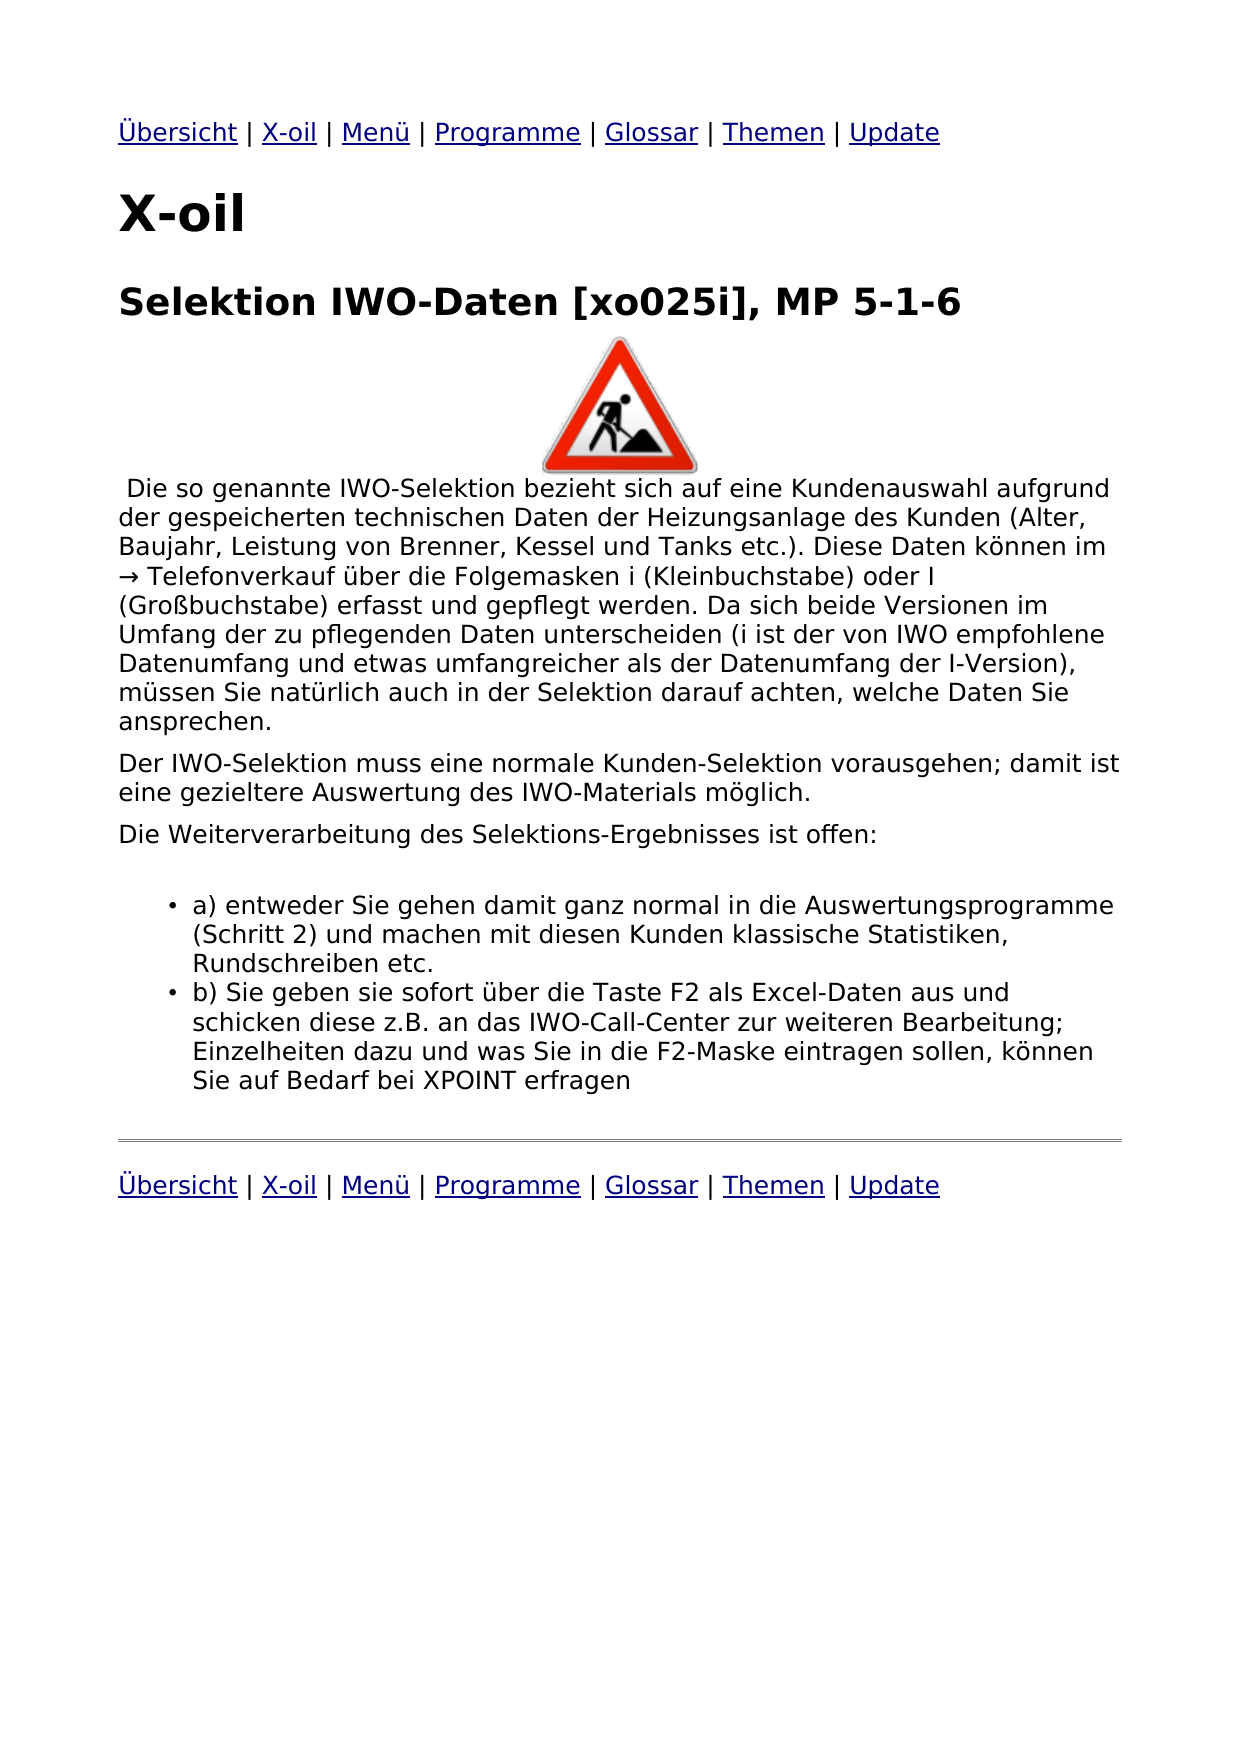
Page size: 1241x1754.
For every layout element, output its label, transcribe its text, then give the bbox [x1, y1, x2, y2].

list b) Sie geben sie sofort über die Taste F2 als Excel-Daten aus und schicken diese z.B. an das IWO-Call-Center zur weiteren Bearbeitung; Einzelheiten dazu und was Sie in die F2-Maske eintragen sollen, können Sie auf Bedarf bei XPOINT erfragen [177, 979, 1122, 1095]
subtitle X-oil [118, 185, 1122, 243]
text Die so genannte IWO-Selektion bezieht sich auf eine Kundenauswahl aufgrund der gespeicherten technischen Daten der Heizungsanlage des Kunden (Alter, Baujahr, Leistung von Brenner, Kessel und Tanks etc.). Diese Daten können im → Telefonverkauf über die Folgemasken i (Kleinbuchstabe) oder I (Großbuchstabe) erfasst und gepflegt werden. Da sich beide Versionen im Umfang der zu pflegenden Daten unterscheiden (i ist der von IWO empfohlene Datenumfang und etwas umfangreicher als der Datenumfang der I-Version), müssen Sie natürlich auch in der Selektion darauf achten, welche Daten Sie ansprechen. [118, 337, 1122, 737]
subtitle Selektion IWO-Daten [xo025i], MP 5-1-6 [118, 281, 1122, 324]
text Der IWO-Selektion muss eine normale Kunden-Selektion vorausgehen; damit ist eine gezieltere Auswertung des IWO-Materials möglich. [118, 749, 1122, 807]
text Übersicht | X-oil | Menü | Programme | Glossar | Themen | Update [118, 1171, 1122, 1200]
list a) entweder Sie gehen damit ganz normal in die Auswertungsprogramme (Schritt 2) und machen mit diesen Kunden klassische Statistiken, Rundschreiben etc. [177, 891, 1122, 979]
text Die Weiterverarbeitung des Selektions-Ergebnisses ist offen: [118, 820, 1122, 849]
picture [542, 336, 699, 475]
text Übersicht | X-oil | Menü | Programme | Glossar | Themen | Update [118, 118, 1122, 147]
